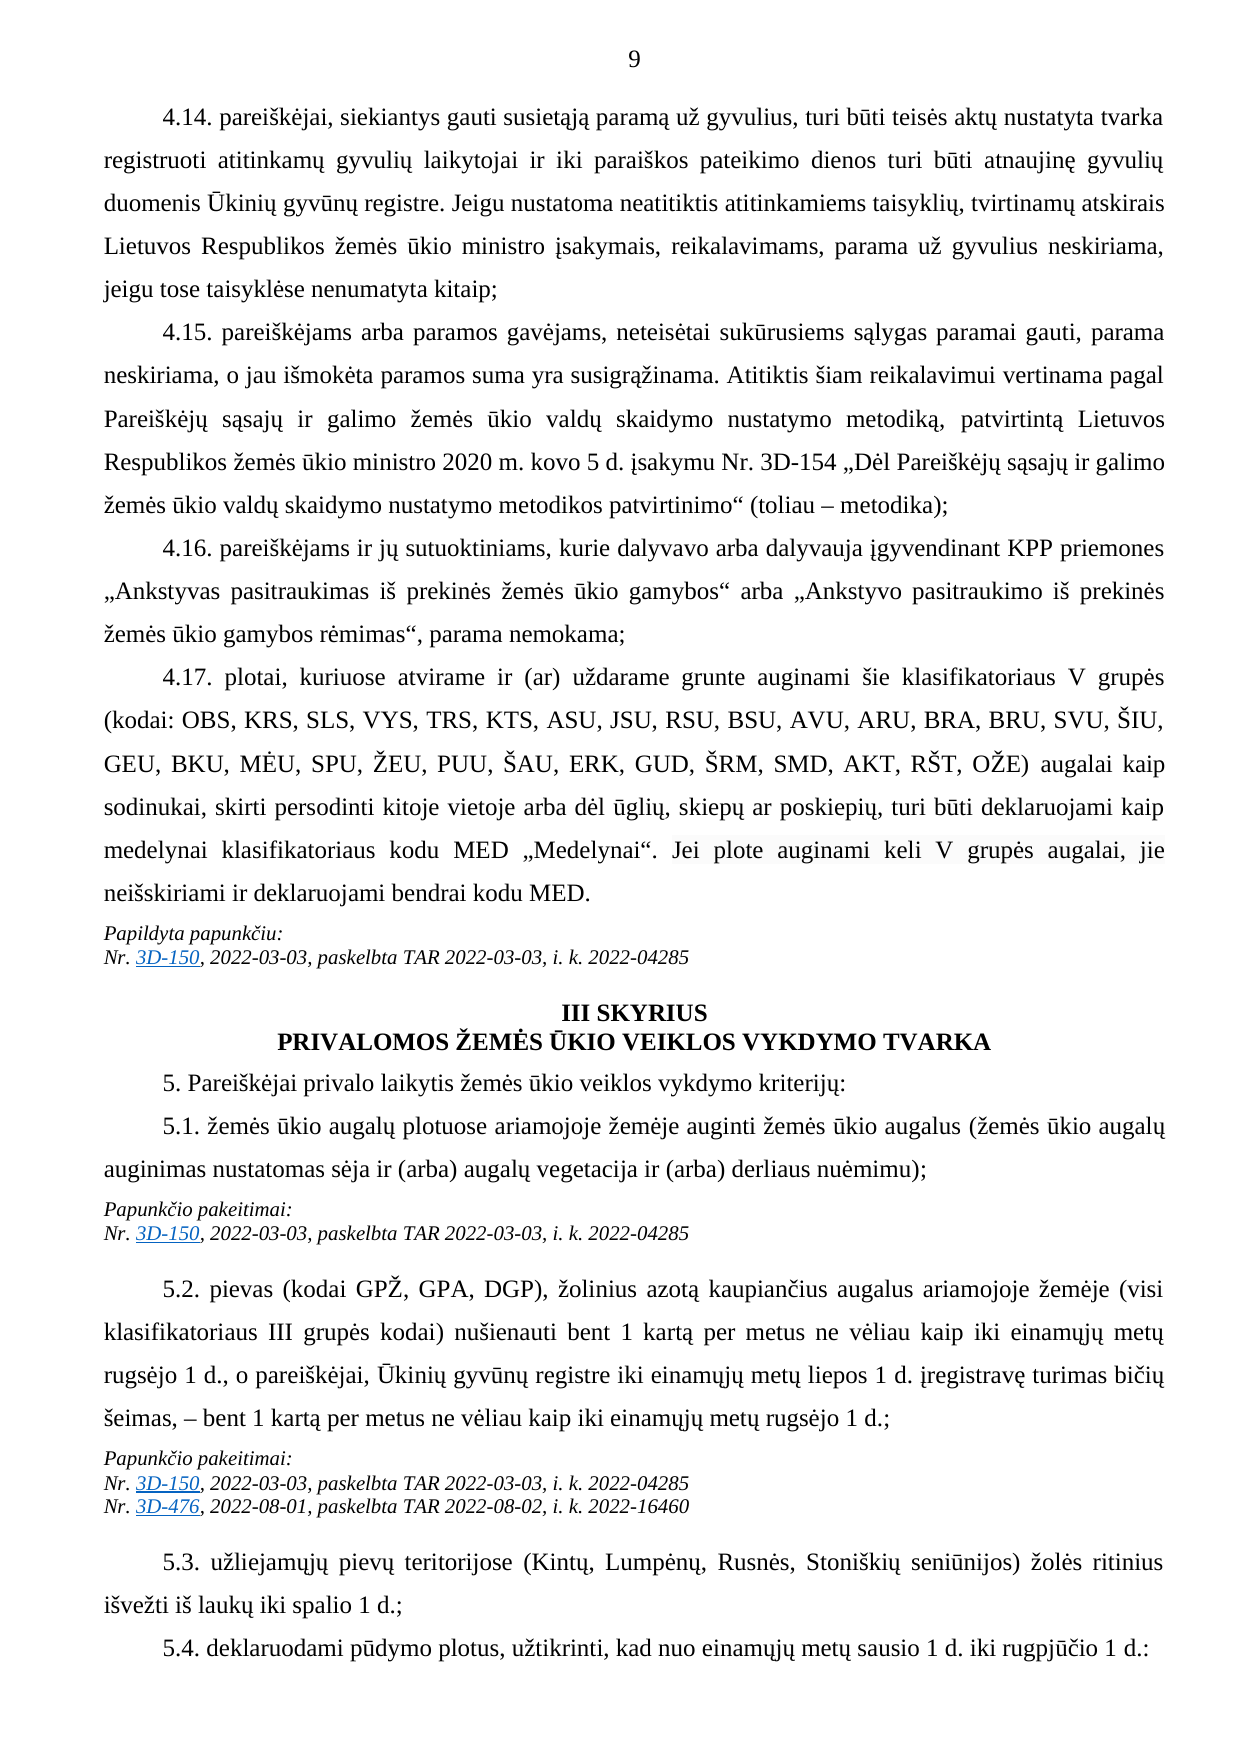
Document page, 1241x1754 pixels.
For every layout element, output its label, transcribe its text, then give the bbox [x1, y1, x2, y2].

text 5.4. deklaruodami pūdymo plotus, užtikrinti, kad nuo einamųjų metų sausio 1 d. iki rugpjūčio 1 d.: [103, 1633, 1165, 1662]
text 4.16. pareiškėjams ir jų sutuoktiniams, kurie dalyvavo arba dalyvauja įgyvendinant KPP priemones „Ankstyvas pasitraukimas iš prekinės žemės ūkio gamybos“ arba „Ankstyvo pasitraukimo iš prekinės žemės ūkio gamybos rėmimas“, parama nemokama; [103, 533, 1165, 648]
text 5.2. pievas (kodai GPŽ, GPA, DGP), žolinius azotą kaupiančius augalus ariamojoje žemėje (visi klasifikatoriaus III grupės kodai) nušienauti bent 1 kartą per metus ne vėliau kaip iki einamųjų metų rugsėjo 1 d., o pareiškėjai, Ūkinių gyvūnų registre iki einamųjų metų liepos 1 d. įregistravę turimas bičių šeimas, – bent 1 kartą per metus ne vėliau kaip iki einamųjų metų rugsėjo 1 d.; [103, 1274, 1165, 1432]
text 5.3. užliejamųjų pievų teritorijose (Kintų, Lumpėnų, Rusnės, Stoniškių seniūnijos) žolės ritinius išvežti iš laukų iki spalio 1 d.; [103, 1547, 1165, 1619]
text 4.14. pareiškėjai, siekiantys gauti susietąją paramą už gyvulius, turi būti teisės aktų nustatyta tvarka registruoti atitinkamų gyvulių laikytojai ir iki paraiškos pateikimo dienos turi būti atnaujinę gyvulių duomenis Ūkinių gyvūnų registre. Jeigu nustatoma neatitiktis atitinkamiems taisyklių, tvirtinamų atskirais Lietuvos Respublikos žemės ūkio ministro įsakymais, reikalavimams, parama už gyvulius neskiriama, jeigu tose taisyklėse nenumatyta kitaip; [103, 102, 1165, 303]
text 5. Pareiškėjai privalo laikytis žemės ūkio veiklos vykdymo kriterijų: [103, 1068, 1165, 1096]
text Papunkčio pakeitimai: [103, 1197, 1165, 1221]
text Papildyta papunkčiu: [103, 921, 1165, 945]
text Nr. 3D-476, 2022-08-01, paskelbta TAR 2022-08-02, i. k. 2022-16460 [103, 1494, 1165, 1518]
text Nr. 3D-150, 2022-03-03, paskelbta TAR 2022-03-03, i. k. 2022-04285 [103, 945, 1165, 969]
text 5.1. žemės ūkio augalų plotuose ariamojoje žemėje auginti žemės ūkio augalus (žemės ūkio augalų auginimas nustatomas sėja ir (arba) augalų vegetacija ir (arba) derliaus nuėmimu); [103, 1111, 1165, 1183]
text PRIVALOMOS ŽEMĖS ŪKIO VEIKLOS VYKDYMO TVARKA [103, 1027, 1165, 1056]
text Papunkčio pakeitimai: [103, 1446, 1165, 1470]
text Nr. 3D-150, 2022-03-03, paskelbta TAR 2022-03-03, i. k. 2022-04285 [103, 1221, 1165, 1245]
text 4.17. plotai, kuriuose atvirame ir (ar) uždarame grunte auginami šie klasifikatoriaus V grupės (kodai: OBS, KRS, SLS, VYS, TRS, KTS, ASU, JSU, RSU, BSU, AVU, ARU, BRA, BRU, SVU, ŠIU, GEU, BKU, MĖU, SPU, ŽEU, PUU, ŠAU, ERK, GUD, ŠRM, SMD, AKT, RŠT, OŽE) augalai kaip sodinukai, skirti persodinti kitoje vietoje arba dėl ūglių, skiepų ar poskiepių, turi būti deklaruojami kaip medelynai klasifikatoriaus kodu MED „Medelynai“. Jei plote auginami keli V grupės augalai, jie neišskiriami ir deklaruojami bendrai kodu MED. [103, 662, 1165, 907]
text 4.15. pareiškėjams arba paramos gavėjams, neteisėtai sukūrusiems sąlygas paramai gauti, parama neskiriama, o jau išmokėta paramos suma yra susigrąžinama. Atitiktis šiam reikalavimui vertinama pagal Pareiškėjų sąsajų ir galimo žemės ūkio valdų skaidymo nustatymo metodiką, patvirtintą Lietuvos Respublikos žemės ūkio ministro 2020 m. kovo 5 d. įsakymu Nr. 3D-154 „Dėl Pareiškėjų sąsajų ir galimo žemės ūkio valdų skaidymo nustatymo metodikos patvirtinimo“ (toliau – metodika); [103, 317, 1165, 519]
text III SKYRIUS [103, 998, 1165, 1027]
text Nr. 3D-150, 2022-03-03, paskelbta TAR 2022-03-03, i. k. 2022-04285 [103, 1470, 1165, 1494]
